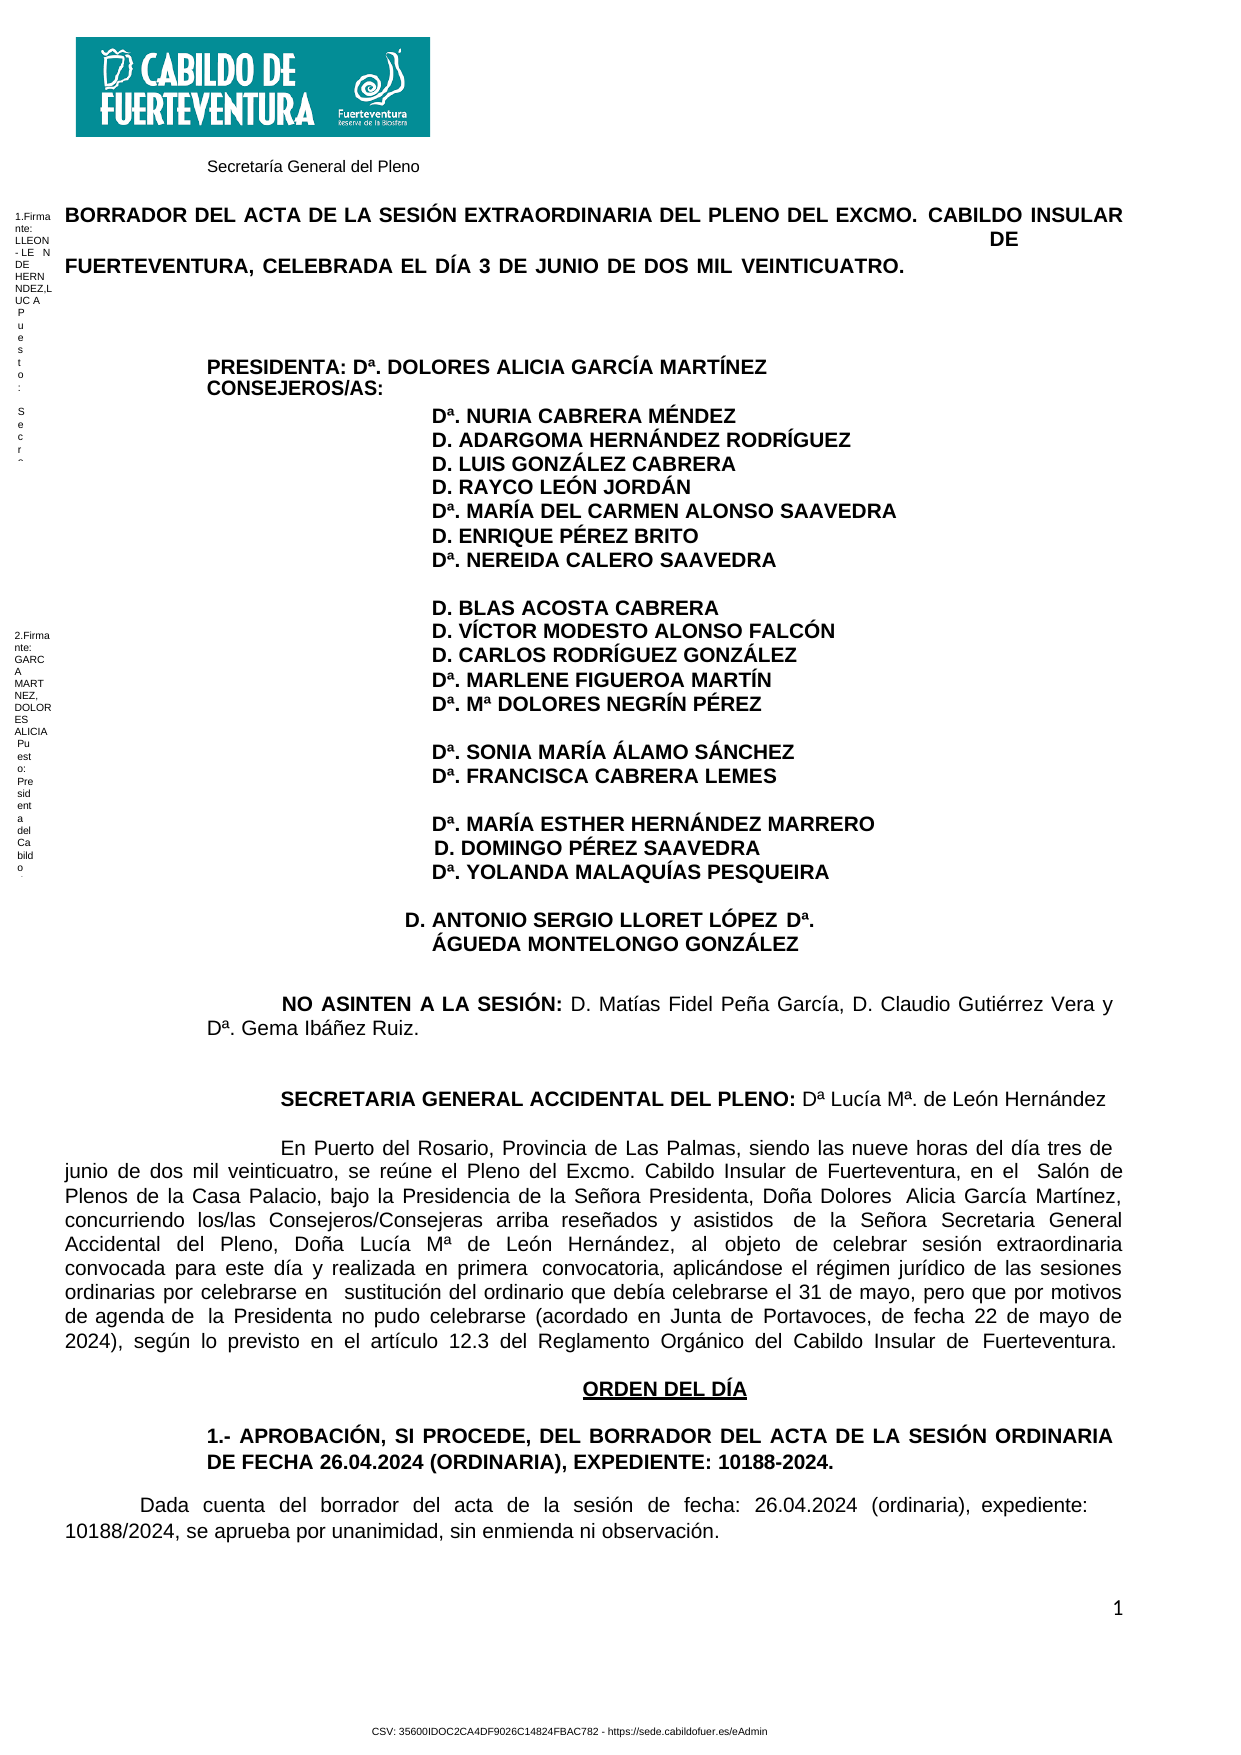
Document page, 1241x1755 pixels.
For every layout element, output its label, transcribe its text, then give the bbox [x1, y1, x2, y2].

text Dª. NEREIDA CALERO SAAVEDRA [432, 547, 1241, 571]
text D. RAYCO LEÓN JORDÁN [432, 476, 1241, 499]
text CONSEJEROS/AS: [207, 375, 393, 399]
text D. ENRIQUE PÉREZ BRITO [432, 523, 1241, 547]
text Dª. MARÍA DEL CARMEN ALONSO SAAVEDRA [432, 499, 1241, 523]
text D. VÍCTOR MODESTO ALONSO FALCÓN [432, 619, 1241, 643]
text 1.Firmante: LLEON - LE N DE HERN NDEZ,LUC A [15, 211, 52, 306]
text D. CARLOS RODRÍGUEZ GONZÁLEZ Dª. MARLENE FIGUEROA MARTÍN Dª. Mª DOLORES NEGRÍN PÉREZ [432, 643, 797, 716]
text Dª. MARÍA ESTHER HERNÁNDEZ MARRERO [432, 812, 1241, 836]
text D. ADARGOMA HERNÁNDEZ RODRÍGUEZ [432, 428, 1241, 452]
text 1.- APROBACIÓN, SI PROCEDE, DEL BORRADOR DEL ACTA DE LA SESIÓN ORDINARIA DE FECHA 26.04.2024 (ORDINARIA), EXPEDIENTE: 10188-2024. [207, 1424, 1122, 1474]
text Dada cuenta del borrador del acta de la sesión de fecha: 26.04.2024 (ordinaria), expediente: 10188/2024, se aprueba por unanimidad, sin enmienda ni observación. [64, 1493, 1123, 1542]
text Dª. SONIA MARÍA ÁLAMO SÁNCHEZ Dª. FRANCISCA CABRERA LEMES [432, 739, 797, 788]
text Puesto: Presidenta del Cabildo de Fuerteventura Fecha Firma: 07/06/2024 08:24:40 [17, 738, 34, 877]
text Dª. NURIA CABRERA MÉNDEZ [432, 404, 1241, 428]
text SECRETARIA GENERAL ACCIDENTAL DEL PLENO: Dª Lucía Mª. de León Hernández En Puerto del Rosario, Provincia de Las Palmas, siendo las nueve horas del día tres de [280, 1063, 1123, 1159]
text NO ASINTEN A LA SESIÓN: D. Matías Fidel Peña García, D. Claudio Gutiérrez Vera y Dª. Gema Ibáñez Ruiz. [207, 992, 1122, 1040]
subtitle 1 [64, 1593, 1123, 1621]
subtitle ORDEN DEL DÍA [526, 1376, 804, 1400]
text PRESIDENTA: Dª. DOLORES ALICIA GARCÍA MARTÍNEZ [207, 328, 1241, 352]
text D. LUIS GONZÁLEZ CABRERA [432, 452, 1241, 476]
text junio de dos mil veinticuatro, se reúne el Pleno del Excmo. Cabildo Insular de Fuerteventura, en el Salón de Plenos de la Casa Palacio, bajo la Presidencia de la Señora Presidenta, Doña Dolores Alicia García Martínez, concurriendo los/las Consejeros/Consejeras arriba reseñados y asistidos de la Señora Secretaria General Accidental del Pleno, Doña Lucía Mª de León Hernández, al objeto de celebrar sesión extraordinaria convocada para este día y realizada en primera convocatoria, aplicándose el régimen jurídico de las sesiones ordinarias por celebrarse en sustitución del ordinario que debía celebrarse el 31 de mayo, pero que por motivos de agenda de la Presidenta no pudo celebrarse (acordado en Junta de Portavoces, de fecha 22 de mayo de 2024), según lo previsto en el artículo 12.3 del Reglamento Orgánico del Cabildo Insular de Fuerteventura. [64, 1159, 1123, 1353]
text 2.Firmante: GARC A MART NEZ, DOLORES ALICIA [14, 629, 52, 737]
text D. DOMINGO PÉREZ SAAVEDRA [434, 836, 1241, 860]
subtitle BORRADOR DEL ACTA DE LA SESIÓN EXTRAORDINARIA DEL PLENO DEL EXCMO. CABILDO INSULAR DE FUERTEVENTURA, CELEBRADA EL DÍA 3 DE JUNIO DE DOS MIL VEINTICUATRO. [64, 202, 1123, 278]
text Dª. YOLANDA MALAQUÍAS PESQUEIRA [432, 860, 1241, 884]
list ANTONIO SERGIO LLORET LÓPEZ Dª. ÁGUEDA MONTELONGO GONZÁLEZ [404, 907, 834, 956]
text D. BLAS ACOSTA CABRERA [432, 595, 1241, 619]
